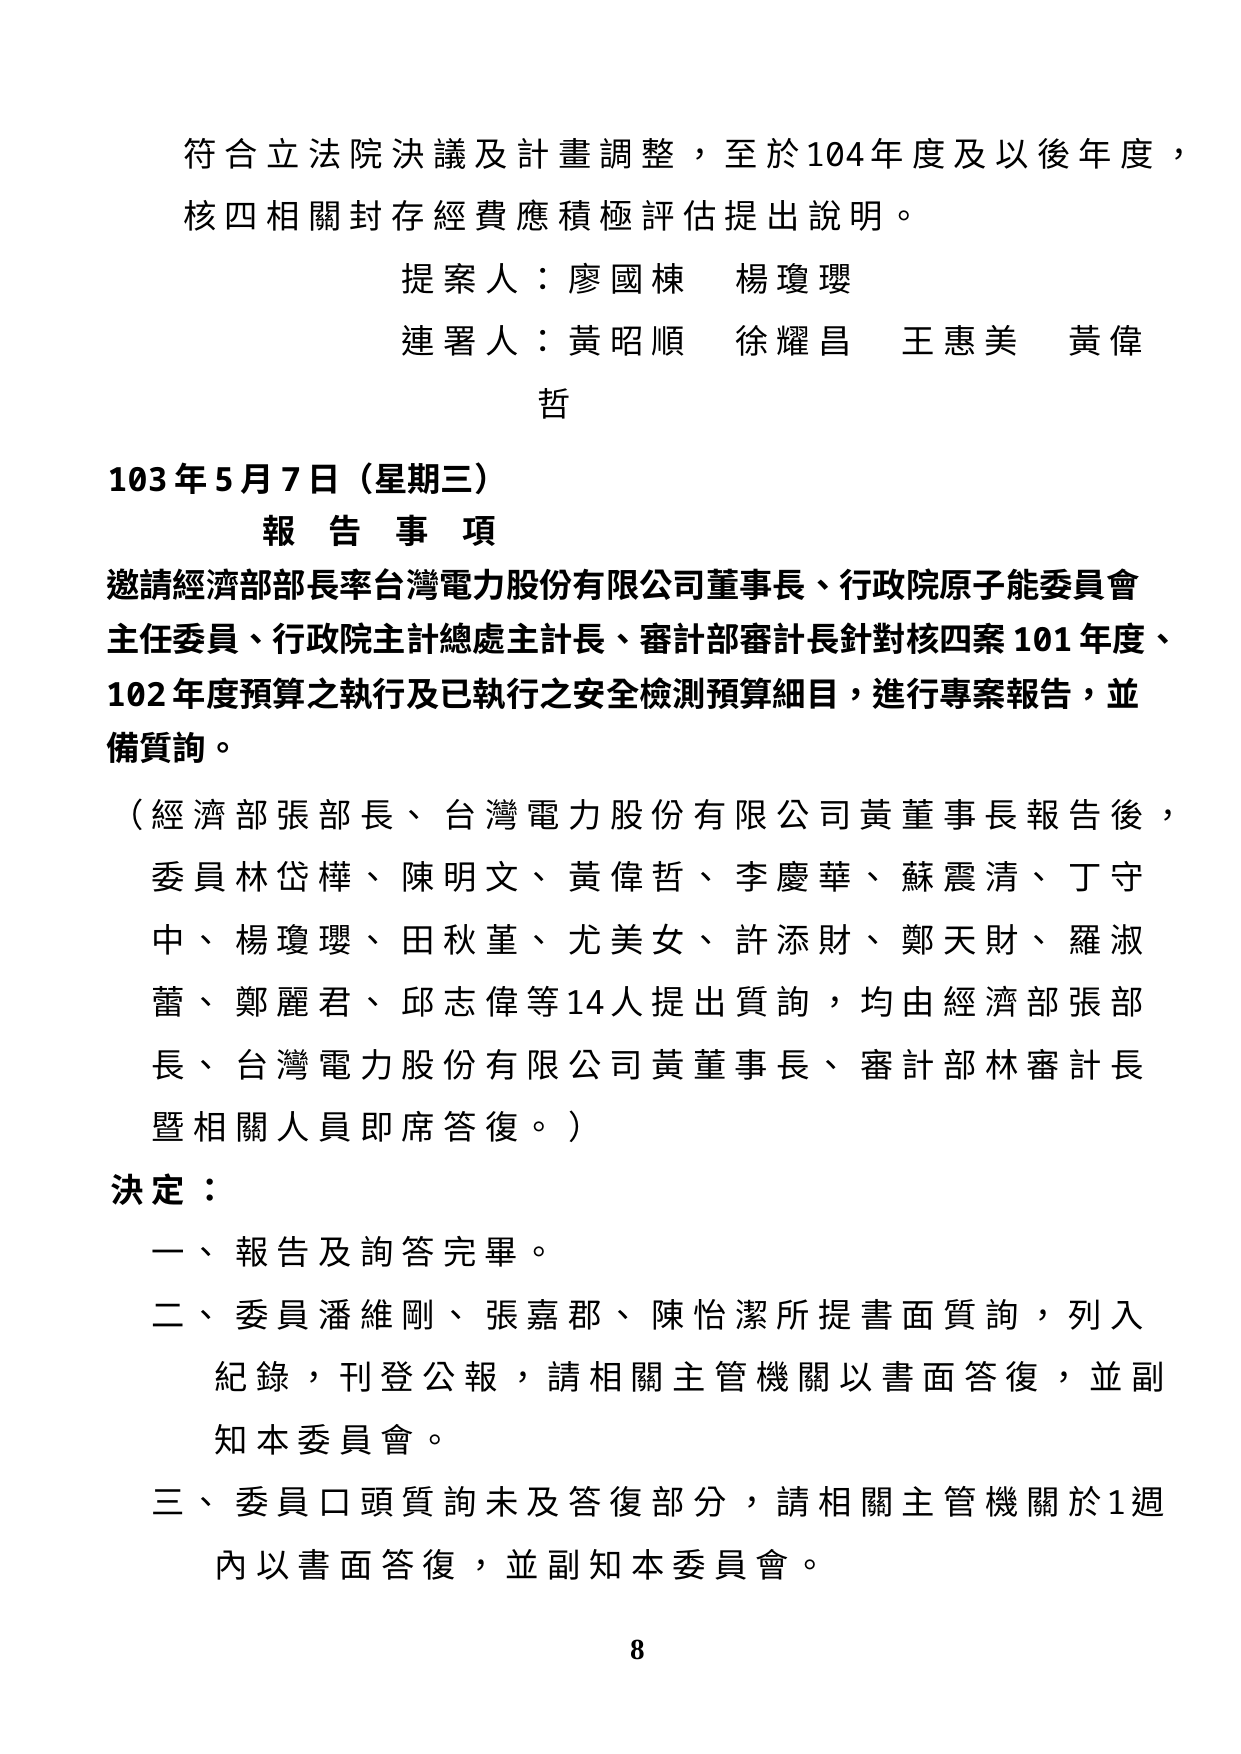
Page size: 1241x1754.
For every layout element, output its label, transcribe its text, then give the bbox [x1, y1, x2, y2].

text 103年5月7日（星期三） [106, 448, 1168, 502]
text 報 告 事 項 [106, 502, 1168, 554]
text 邀請經濟部部長率台灣電力股份有限公司董事長、行政院原子能委員會主任委員、行政院主計總處主計長、審計部審計長針對核四案101年度、102年度預算之執行及已執行之安全檢測預算細目，進行專案報告，並備質詢。 [106, 554, 1168, 771]
text 三、委員口頭質詢未及答復部分，請相關主管機關於1週內以書面答復，並副知本委員會。 [140, 1458, 1168, 1583]
text 提案人：廖國棟 楊瓊瓔 [392, 235, 1168, 298]
text 二、委員潘維剛、張嘉郡、陳怡潔所提書面質詢，列入紀錄，刊登公報，請相關主管機關以書面答復，並副知本委員會。 [140, 1271, 1168, 1458]
text （經濟部張部長、台灣電力股份有限公司黃董事長報告後，委員林岱樺、陳明文、黃偉哲、李慶華、蘇震清、丁守中、楊瓊瓔、田秋堇、尤美女、許添財、鄭天財、羅淑蕾、鄭麗君、邱志偉等14人提出質詢，均由經濟部張部長、台灣電力股份有限公司黃董事長、審計部林審計長暨相關人員即席答復。） [106, 771, 1168, 1146]
list 為因應行政院103年4月28日核四計畫最新措施，核四廠一號機封存、二號機全部停工，台灣電力股份有限公司應就核四計畫103年度約81億元儘速進行調整，以符合立法院決議及計畫調整，至於104年度及以後年度，核四相關封存經費應積極評估提出說明。 [109, 110, 1168, 235]
text 連署人：黃昭順 徐耀昌 王惠美 黃偉哲 [392, 298, 1168, 423]
text 決定： [106, 1146, 1168, 1208]
text 一、報告及詢答完畢。 [140, 1208, 1168, 1271]
